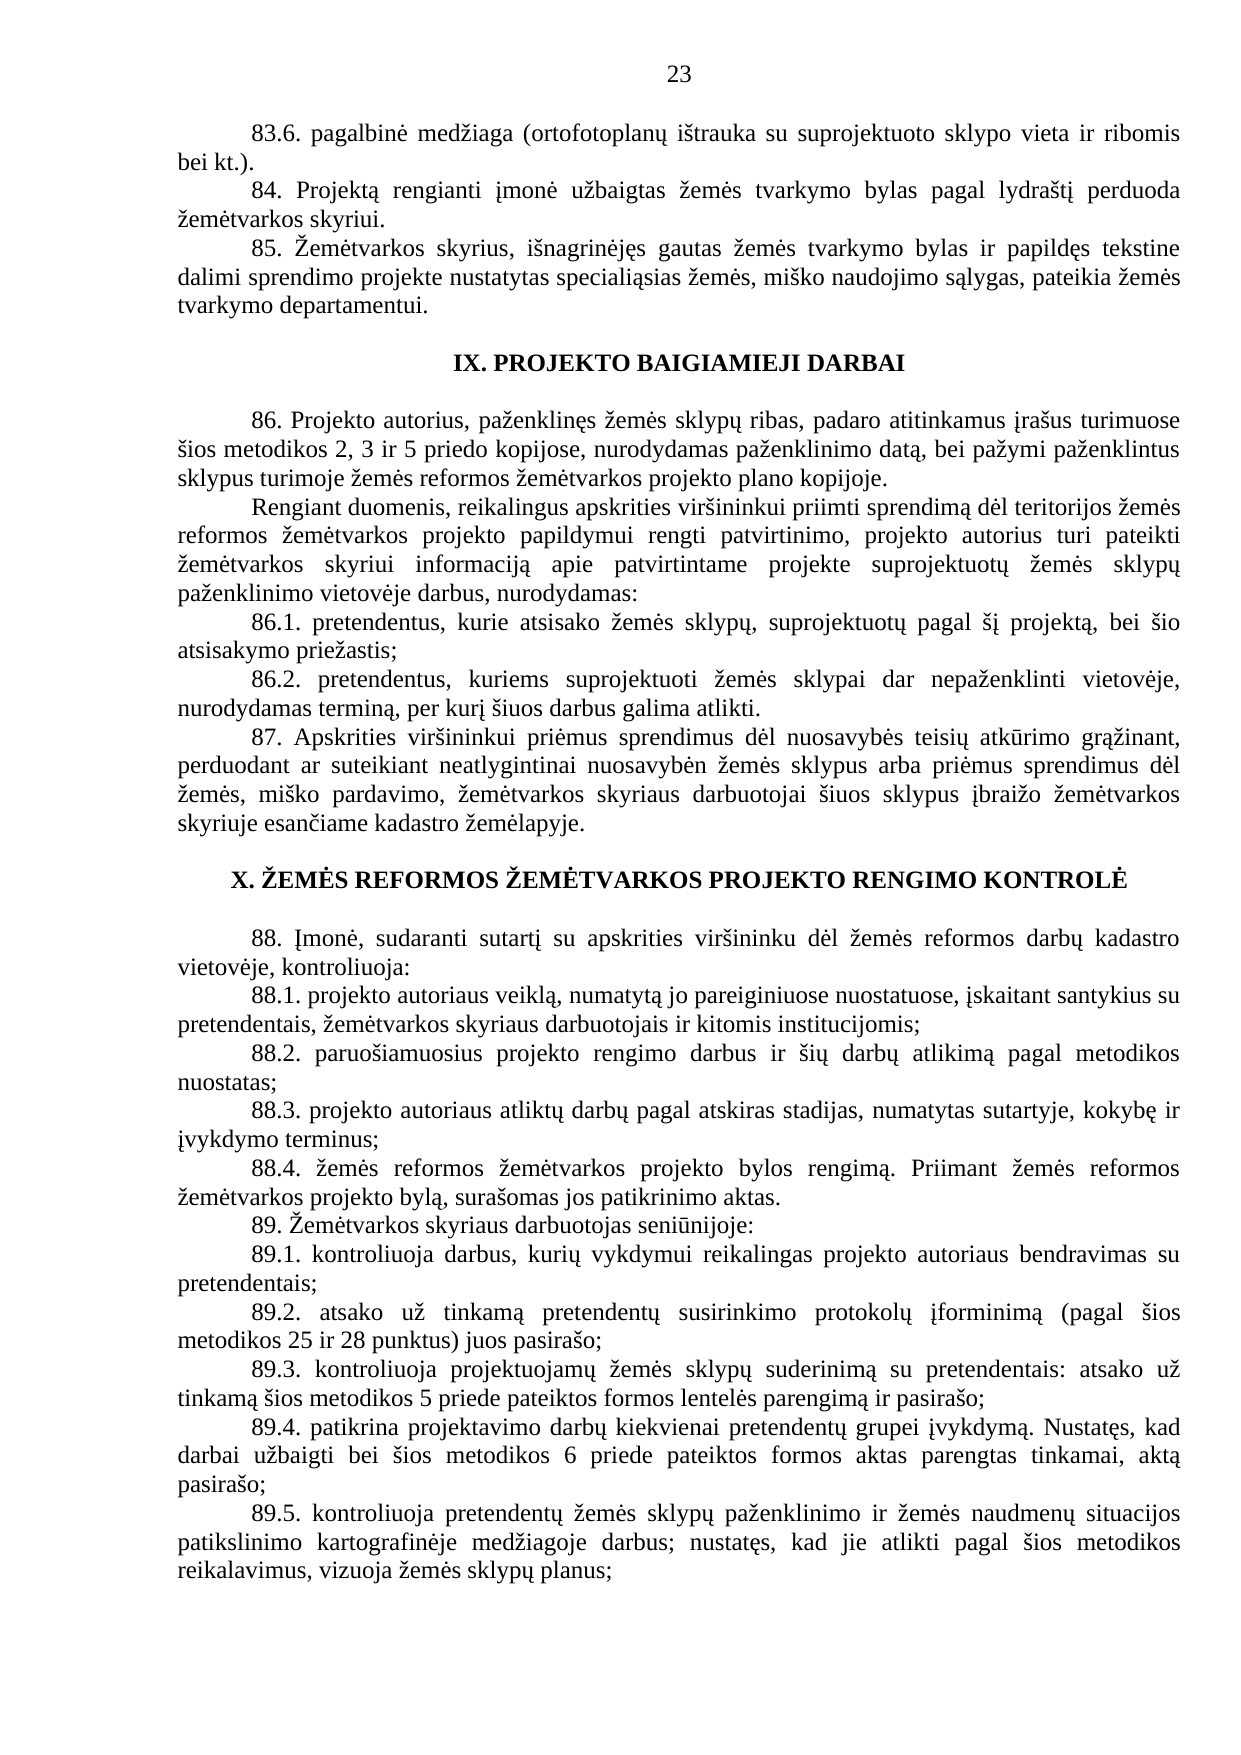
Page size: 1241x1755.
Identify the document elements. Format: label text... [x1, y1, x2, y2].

text 84. Projektą rengianti įmonė užbaigtas žemės tvarkymo bylas pagal lydraštį perduoda žemėtvarkos skyriui. [177, 176, 1181, 233]
text 89. Žemėtvarkos skyriaus darbuotojas seniūnijoje: [177, 1211, 1181, 1239]
text 89.4. patikrina projektavimo darbų kiekvienai pretendentų grupei įvykdymą. Nustatęs, kad darbai užbaigti bei šios metodikos 6 priede pateiktos formos aktas parengtas tinkamai, aktą pasirašo; [177, 1412, 1181, 1498]
text 88.3. projekto autoriaus atliktų darbų pagal atskiras stadijas, numatytas sutartyje, kokybę ir įvykdymo terminus; [177, 1096, 1181, 1153]
text 86.1. pretendentus, kurie atsisako žemės sklypų, suprojektuotų pagal šį projektą, bei šio atsisakymo priežastis; [177, 607, 1181, 664]
text Rengiant duomenis, reikalingus apskrities viršininkui priimti sprendimą dėl teritorijos žemės reformos žemėtvarkos projekto papildymui rengti patvirtinimo, projekto autorius turi pateikti žemėtvarkos skyriui informaciją apie patvirtintame projekte suprojektuotų žemės sklypų paženklinimo vietovėje darbus, nurodydamas: [177, 492, 1181, 607]
text 89.1. kontroliuoja darbus, kurių vykdymui reikalingas projekto autoriaus bendravimas su pretendentais; [177, 1239, 1181, 1297]
text IX. PROJEKTO BAIGIAMIEJI DARBAI [177, 348, 1181, 377]
text 89.2. atsako už tinkamą pretendentų susirinkimo protokolų įforminimą (pagal šios metodikos 25 ir 28 punktus) juos pasirašo; [177, 1297, 1181, 1354]
text 86.2. pretendentus, kuriems suprojektuoti žemės sklypai dar nepaženklinti vietovėje, nurodydamas terminą, per kurį šiuos darbus galima atlikti. [177, 664, 1181, 722]
text 85. Žemėtvarkos skyrius, išnagrinėjęs gautas žemės tvarkymo bylas ir papildęs tekstine dalimi sprendimo projekte nustatytas specialiąsias žemės, miško naudojimo sąlygas, pateikia žemės tvarkymo departamentui. [177, 233, 1181, 319]
text 89.3. kontroliuoja projektuojamų žemės sklypų suderinimą su pretendentais: atsako už tinkamą šios metodikos 5 priede pateiktos formos lentelės parengimą ir pasirašo; [177, 1354, 1181, 1412]
text X. ŽEMĖS REFORMOS ŽEMĖTVARKOS Projekto rengimo kontrolė [177, 866, 1181, 894]
text 88.4. žemės reformos žemėtvarkos projekto bylos rengimą. Priimant žemės reformos žemėtvarkos projekto bylą, surašomas jos patikrinimo aktas. [177, 1153, 1181, 1211]
text 88.1. projekto autoriaus veiklą, numatytą jo pareiginiuose nuostatuose, įskaitant santykius su pretendentais, žemėtvarkos skyriaus darbuotojais ir kitomis institucijomis; [177, 981, 1181, 1038]
text 88.2. paruošiamuosius projekto rengimo darbus ir šių darbų atlikimą pagal metodikos nuostatas; [177, 1038, 1181, 1096]
text 89.5. kontroliuoja pretendentų žemės sklypų paženklinimo ir žemės naudmenų situacijos patikslinimo kartografinėje medžiagoje darbus; nustatęs, kad jie atlikti pagal šios metodikos reikalavimus, vizuoja žemės sklypų planus; [177, 1498, 1181, 1584]
text 83.6. pagalbinė medžiaga (ortofotoplanų ištrauka su suprojektuoto sklypo vieta ir ribomis bei kt.). [177, 118, 1181, 176]
text 86. Projekto autorius, paženklinęs žemės sklypų ribas, padaro atitinkamus įrašus turimuose šios metodikos 2, 3 ir 5 priedo kopijose, nurodydamas paženklinimo datą, bei pažymi paženklintus sklypus turimoje žemės reformos žemėtvarkos projekto plano kopijoje. [177, 406, 1181, 492]
text 88. Įmonė, sudaranti sutartį su apskrities viršininku dėl žemės reformos darbų kadastro vietovėje, kontroliuoja: [177, 923, 1181, 981]
text 87. Apskrities viršininkui priėmus sprendimus dėl nuosavybės teisių atkūrimo grąžinant, perduodant ar suteikiant neatlygintinai nuosavybėn žemės sklypus arba priėmus sprendimus dėl žemės, miško pardavimo, žemėtvarkos skyriaus darbuotojai šiuos sklypus įbraižo žemėtvarkos skyriuje esančiame kadastro žemėlapyje. [177, 722, 1181, 837]
